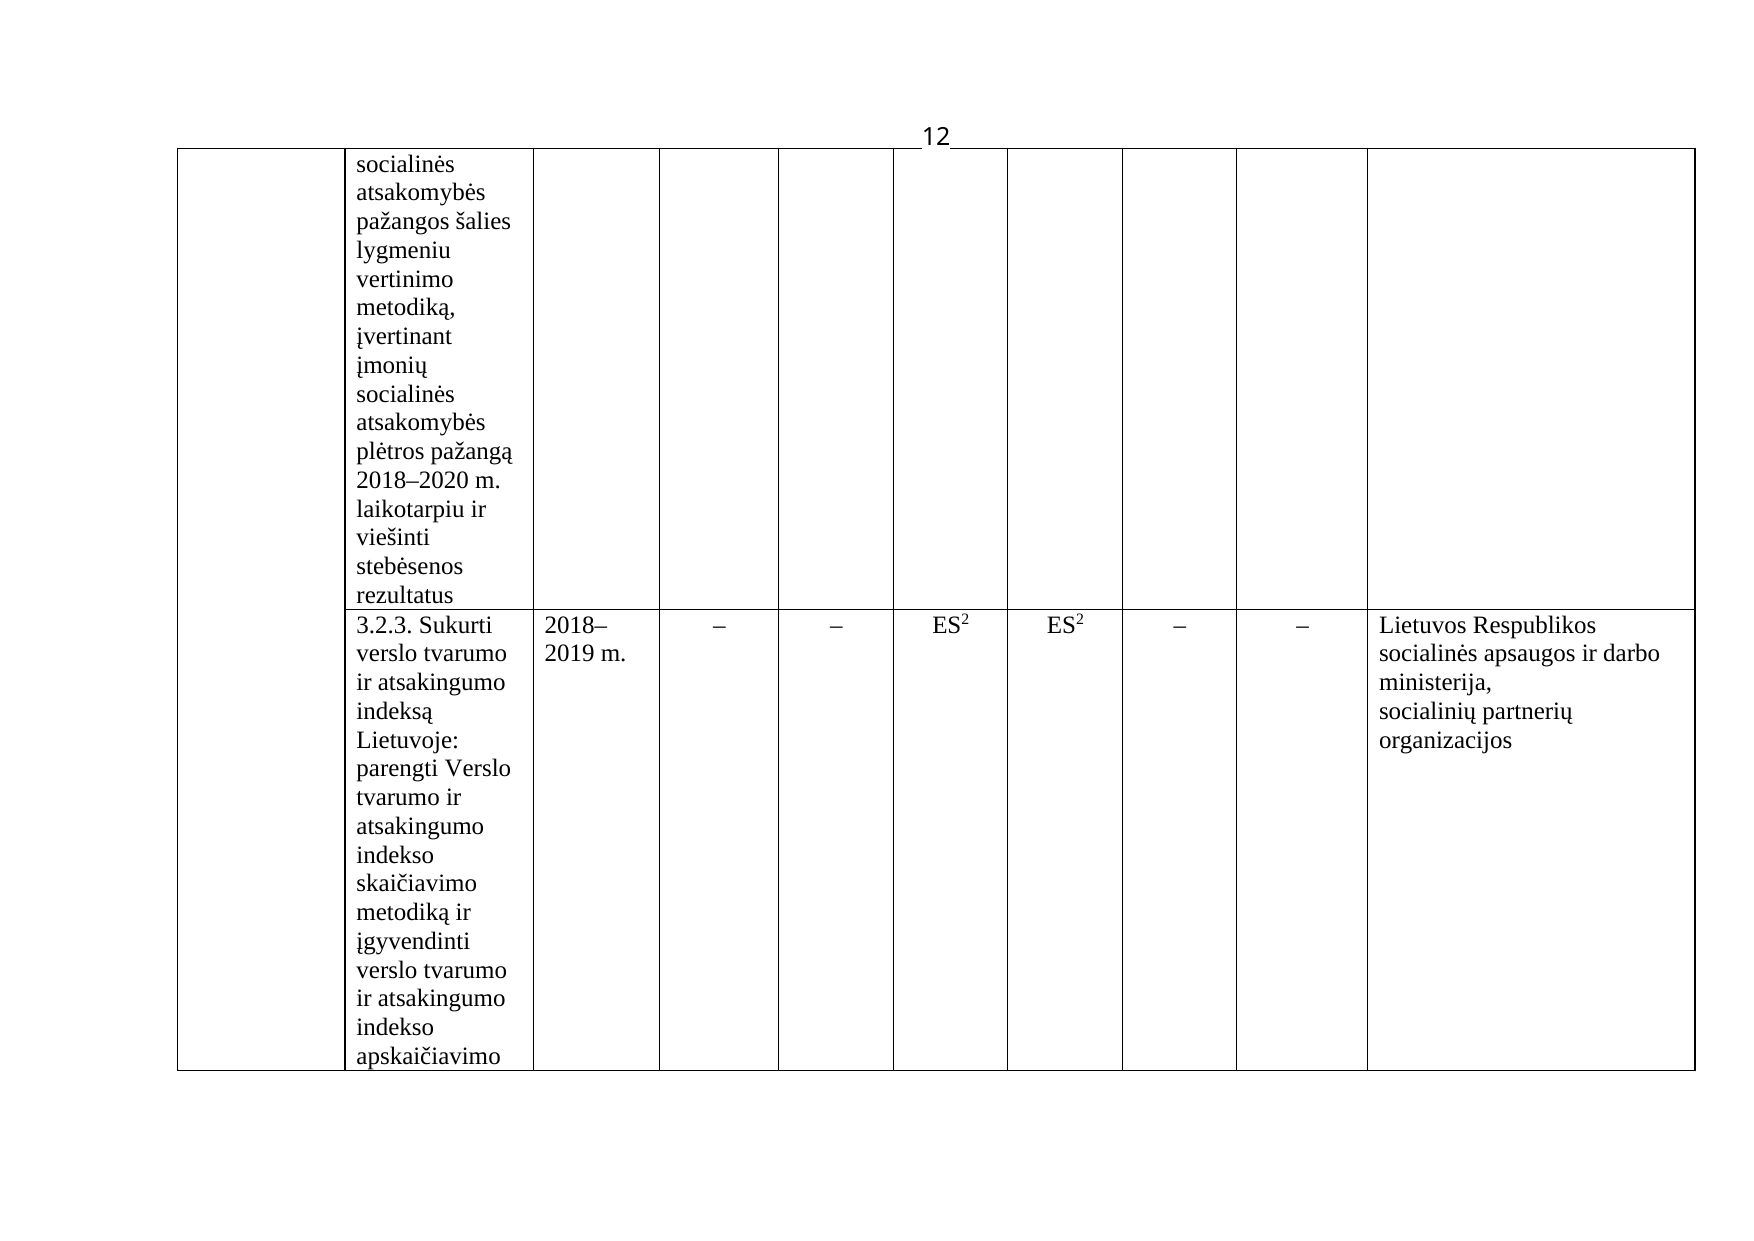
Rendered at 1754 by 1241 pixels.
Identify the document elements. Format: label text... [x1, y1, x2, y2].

table_cell [894, 149, 1007, 609]
table_cell [660, 149, 778, 609]
table_cell ES2 [894, 610, 1007, 1070]
table_cell – [660, 610, 778, 1070]
table_cell ES2 [1008, 610, 1122, 1070]
table_cell socialinės atsakomybės pažangos šalies lygmeniu vertinimo metodiką, įvertinant įmonių socialinės atsakomybės plėtros pažangą 2018–2020 m. laikotarpiu ir viešinti stebėsenos rezultatus [346, 149, 533, 609]
table_cell [178, 149, 344, 1070]
table_cell 3.2.3. Sukurti verslo tvarumo ir atsakingumo indeksą Lietuvoje: parengti Verslo tvarumo ir atsakingumo indekso skaičiavimo metodiką ir įgyvendinti verslo tvarumo ir atsakingumo indekso apskaičiavimo [346, 610, 533, 1070]
table_cell 2018–2019 m. [534, 610, 659, 1070]
table_cell Lietuvos Respublikos socialinės apsaugos ir darbo ministerija, socialinių partnerių organizacijos [1368, 610, 1694, 1070]
table_cell [1008, 149, 1122, 609]
table_cell – [1237, 610, 1367, 1070]
table_cell [1237, 149, 1367, 609]
table_cell – [779, 610, 893, 1070]
table_cell [534, 149, 659, 609]
table_cell [1123, 149, 1236, 609]
table_cell [1368, 149, 1694, 609]
table_cell – [1123, 610, 1236, 1070]
table_cell [779, 149, 893, 609]
